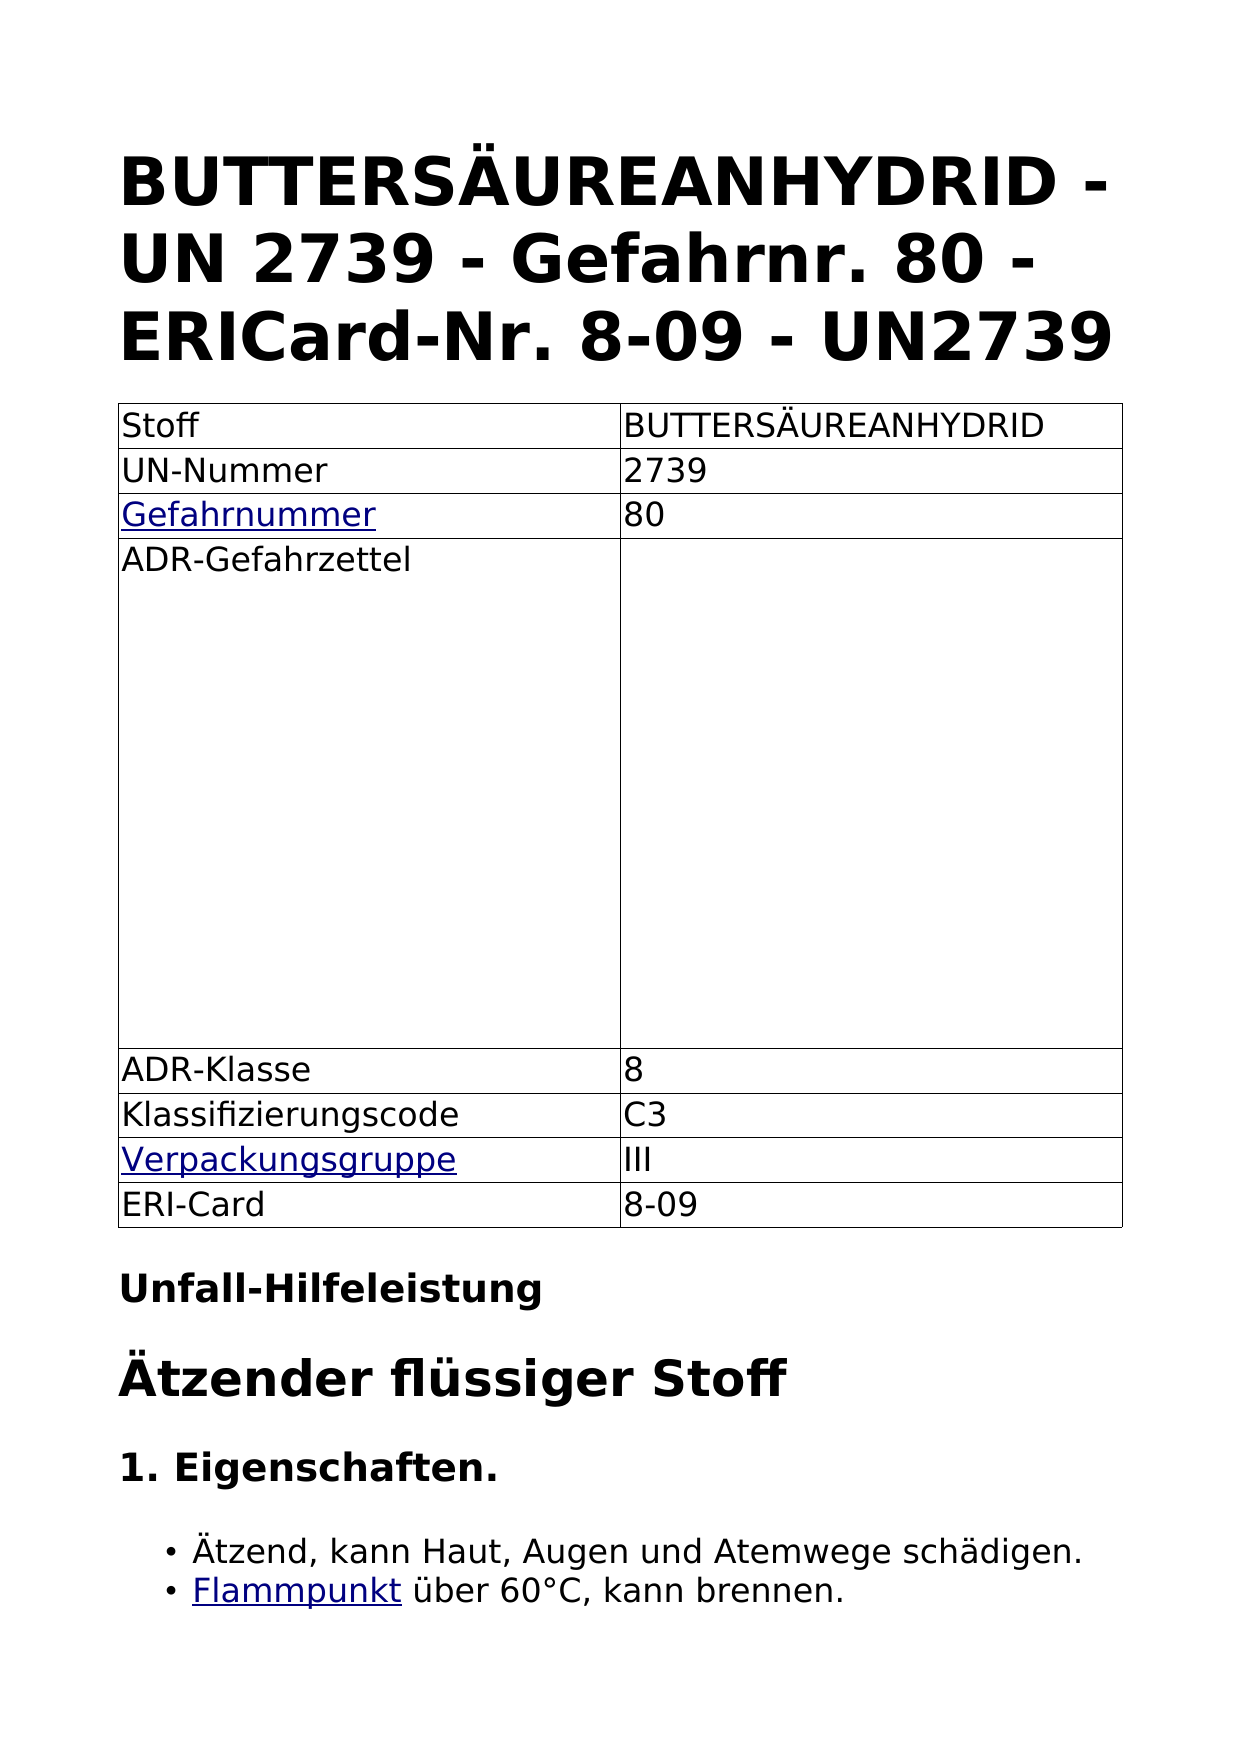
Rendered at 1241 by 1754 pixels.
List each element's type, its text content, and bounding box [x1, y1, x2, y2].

list Flammpunkt über 60°C, kann brennen. [177, 1571, 1122, 1610]
table_cell UN-Nummer [119, 449, 620, 493]
subtitle BUTTERSÄUREANHYDRID - UN 2739 - Gefahrnr. 80 - ERICard-Nr. 8-09 - UN2739 [118, 143, 1122, 376]
table_cell 8-09 [621, 1183, 1122, 1227]
table_cell C3 [621, 1094, 1122, 1137]
table_cell ADR-Gefahrzettel [119, 539, 620, 1048]
table_cell 80 [621, 494, 1122, 538]
table_cell 2739 [621, 449, 1122, 493]
table_cell Gefahrnummer [119, 494, 620, 538]
table_header Stoff [119, 404, 620, 448]
table_cell Klassifizierungscode [119, 1094, 620, 1137]
table_cell Verpackungsgruppe [119, 1138, 620, 1182]
table_header BUTTERSÄUREANHYDRID [621, 404, 1122, 448]
list Ätzend, kann Haut, Augen und Atemwege schädigen. [177, 1532, 1122, 1571]
table_cell 8 [621, 1049, 1122, 1092]
subtitle 1. Eigenschaften. [118, 1445, 1122, 1490]
subtitle Unfall-Hilfeleistung [118, 1267, 1122, 1312]
table_cell III [621, 1138, 1122, 1182]
table_cell [621, 539, 1122, 1048]
table_cell ERI-Card [119, 1183, 620, 1227]
table_cell ADR-Klasse [119, 1049, 620, 1092]
subtitle Ätzender flüssiger Stoff [118, 1349, 1122, 1408]
